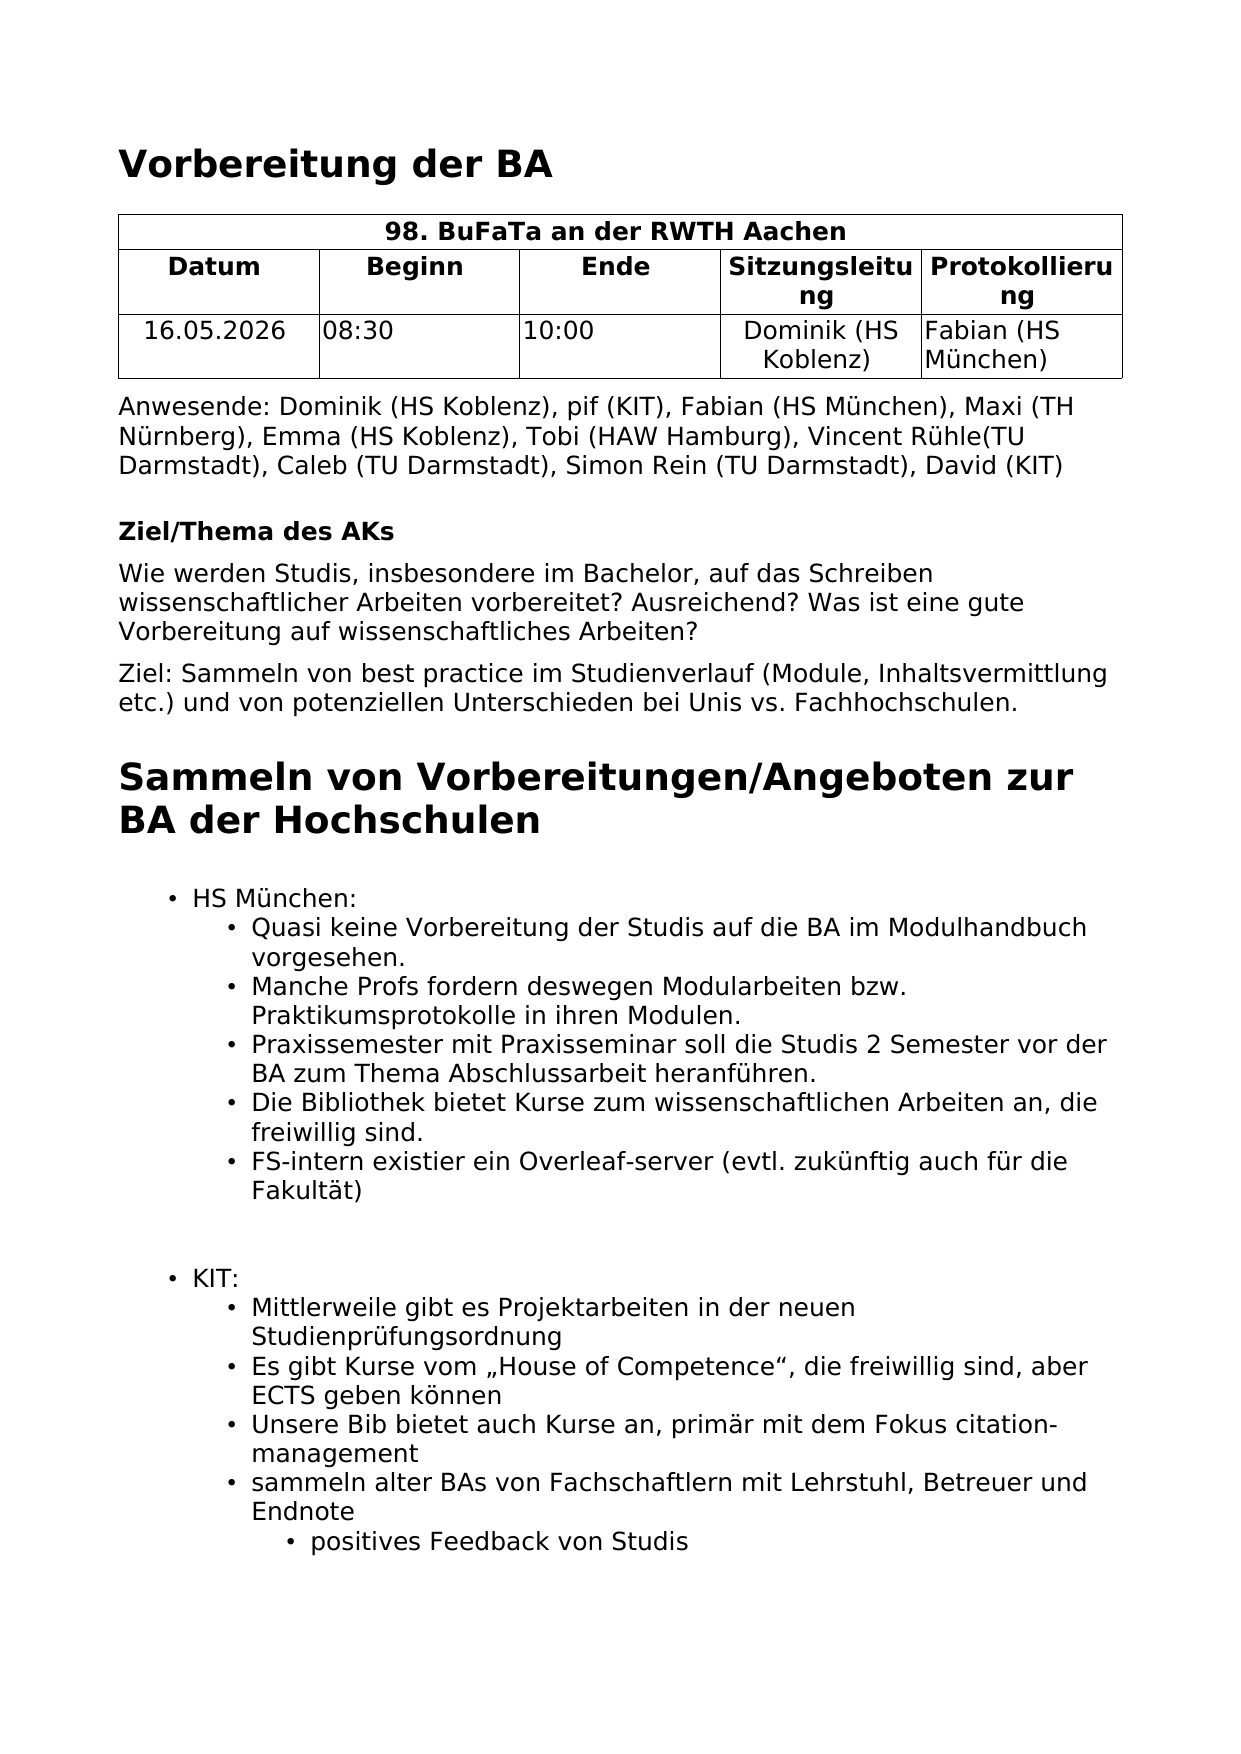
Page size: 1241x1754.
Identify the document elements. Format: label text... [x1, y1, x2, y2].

text Anwesende: Dominik (HS Koblenz), pif (KIT), Fabian (HS München), Maxi (TH Nürnberg), Emma (HS Koblenz), Tobi (HAW Hamburg), Vincent Rühle(TU Darmstadt), Caleb (TU Darmstadt), Simon Rein (TU Darmstadt), David (KIT) [118, 393, 1122, 480]
table_header 98. BuFaTa an der RWTH Aachen [119, 215, 1122, 249]
list Die Bibliothek bietet Kurse zum wissenschaftlichen Arbeiten an, die freiwillig sind. [236, 1088, 1122, 1147]
subtitle Vorbereitung der BA [118, 143, 1122, 187]
table_cell Fabian (HS München) [922, 315, 1122, 378]
subtitle Ziel/Thema des AKs [118, 518, 1122, 547]
table_cell Sitzungsleitung [721, 250, 921, 313]
list FS-intern existier ein Overleaf-server (evtl. zukünftig auch für die Fakultät) [236, 1147, 1122, 1205]
table_cell Ende [520, 250, 720, 313]
subtitle Sammeln von Vorbereitungen/Angeboten zur BA der Hochschulen [118, 755, 1122, 842]
list KIT: [177, 1264, 1122, 1293]
text Ziel: Sammeln von best practice im Studienverlauf (Module, Inhaltsvermittlung etc.) und von potenziellen Unterschieden bei Unis vs. Fachhochschulen. [118, 659, 1122, 718]
list Mittlerweile gibt es Projektarbeiten in der neuen Studienprüfungsordnung [236, 1293, 1122, 1352]
table_cell Dominik (HS Koblenz) [721, 315, 921, 378]
text Wie werden Studis, insbesondere im Bachelor, auf das Schreiben wissenschaftlicher Arbeiten vorbereitet? Ausreichend? Was ist eine gute Vorbereitung auf wissenschaftliches Arbeiten? [118, 559, 1122, 647]
table_cell Beginn [320, 250, 519, 313]
list sammeln alter BAs von Fachschaftlern mit Lehrstuhl, Betreuer und Endnote [236, 1468, 1122, 1527]
table_cell Datum [119, 250, 319, 313]
list Unsere Bib bietet auch Kurse an, primär mit dem Fokus citation-management [236, 1410, 1122, 1468]
list Praxissemester mit Praxisseminar soll die Studis 2 Semester vor der BA zum Thema Abschlussarbeit heranführen. [236, 1030, 1122, 1088]
table_cell 16.05.2026 [119, 315, 319, 378]
list Quasi keine Vorbereitung der Studis auf die BA im Modulhandbuch vorgesehen. [236, 913, 1122, 972]
list Manche Profs fordern deswegen Modularbeiten bzw. Praktikumsprotokolle in ihren Modulen. [236, 972, 1122, 1030]
list positives Feedback von Studis [295, 1527, 1122, 1556]
list HS München: [177, 884, 1122, 913]
table_cell Protokollierung [922, 250, 1122, 313]
table_cell 08:30 [320, 315, 519, 378]
table_cell 10:00 [520, 315, 720, 378]
list Es gibt Kurse vom „House of Competence“, die freiwillig sind, aber ECTS geben können [236, 1352, 1122, 1410]
